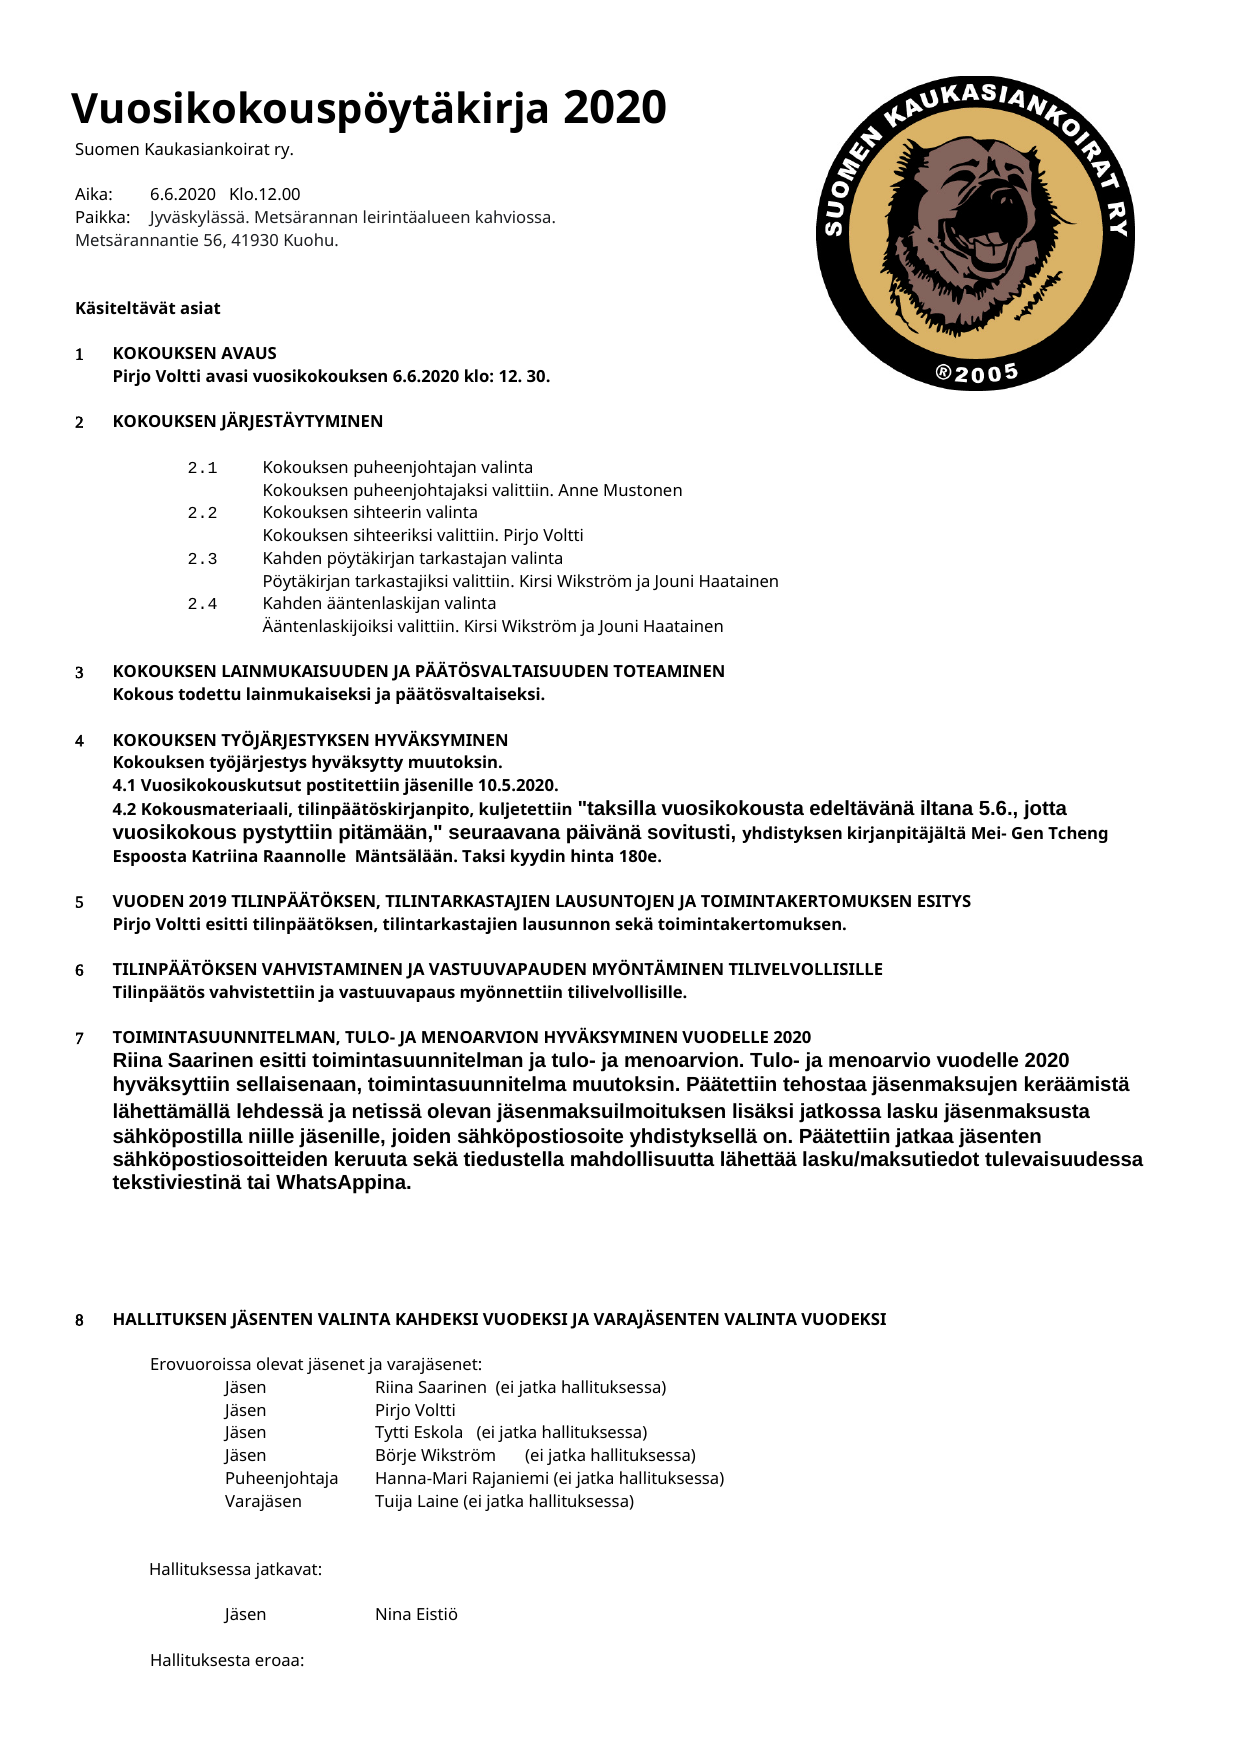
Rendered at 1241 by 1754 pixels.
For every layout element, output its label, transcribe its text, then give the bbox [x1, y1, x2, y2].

list HALLITUKSEN JÄSENTEN VALINTA KAHDEKSI VUODEKSI JA VARAJÄSENTEN VALINTA VUODEKSI [75, 1308, 1165, 1330]
text Paikka: Jyväskylässä. Metsärannan leirintäalueen kahviossa. [75, 206, 816, 228]
text Hallituksessa jatkavat: Jäsen Nina Eistiö [149, 1535, 1165, 1648]
text Erovuoroissa olevat jäsenet ja varajäsenet: [75, 1353, 1165, 1376]
text Kokous todettu lainmukaiseksi ja päätösvaltaiseksi. [112, 683, 1165, 706]
text Aika: 6.6.2020 Klo.12.00 [75, 183, 816, 206]
text [1135, 137, 1165, 160]
list [1135, 342, 1165, 364]
text Pöytäkirjan tarkastajiksi valittiin. Kirsi Wikström ja Jouni Haatainen [262, 569, 1165, 592]
text Suomen Kaukasiankoirat ry. [75, 137, 816, 160]
list Kokouksen puheenjohtajan valinta [187, 455, 1165, 478]
text Ääntenlaskijoiksi valittiin. Kirsi Wikström ja Jouni Haatainen [262, 615, 1165, 637]
text Metsärannantie 56, 41930 Kuohu. [75, 228, 816, 251]
text 4.1 Vuosikokouskutsut postitettiin jäsenille 10.5.2020. [112, 774, 1165, 796]
list KOKOUKSEN JÄRJESTÄYTYMINEN [75, 410, 1165, 433]
text Hallituksesta eroaa: [150, 1648, 1165, 1671]
text Kokouksen työjärjestys hyväksytty muutoksin. [112, 751, 1165, 774]
text Pirjo Voltti esitti tilinpäätöksen, tilintarkastajien lausunnon sekä toimintakertomuksen. [112, 912, 1165, 935]
picture [816, 76, 1135, 391]
list KOKOUKSEN TYÖJÄRJESTYKSEN HYVÄKSYMINEN [75, 728, 1165, 751]
list TOIMINTASUUNNITELMAN, TULO- JA MENOARVION HYVÄKSYMINEN VUODELLE 2020 [75, 1026, 1165, 1049]
list Kahden ääntenlaskijan valinta [187, 592, 1165, 615]
text [1135, 183, 1165, 206]
text Tilinpäätös vahvistettiin ja vastuuvapaus myönnettiin tilivelvollisille. [112, 981, 1165, 1003]
list TILINPÄÄTÖKSEN VAHVISTAMINEN JA VASTUUVAPAUDEN MYÖNTÄMINEN TILIVELVOLLISILLE [75, 958, 1165, 981]
text Kokouksen puheenjohtajaksi valittiin. Anne Mustonen [262, 478, 1165, 501]
text Puheenjohtaja Hanna-Mari Rajaniemi (ei jatka hallituksessa) Varajäsen Tuija Laine (ei jatka hallituksessa) [225, 1467, 1165, 1535]
text Vuosikokouspöytäkirja 2020 [72, 75, 1155, 137]
text Riina Saarinen esitti toimintasuunnitelman ja tulo- ja menoarvion. Tulo- ja menoarvio vuodelle 2020 hyväksyttiin sellaisenaan, toimintasuunnitelma muutoksin. Päätettiin tehostaa jäsenmaksujen keräämistä lähettämällä lehdessä ja netissä olevan jäsenmaksuilmoituksen lisäksi jatkossa lasku jäsenmaksusta sähköpostilla niille jäsenille, joiden sähköpostiosoite yhdistyksellä on. Päätettiin jatkaa jäsenten sähköpostiosoitteiden keruuta sekä tiedustella mahdollisuutta lähettää lasku/maksutiedot tulevaisuudessa tekstiviestinä tai WhatsAppina. [112, 1049, 1165, 1194]
text Kokouksen sihteeriksi valittiin. Pirjo Voltti [262, 524, 1165, 546]
text Pirjo Voltti avasi vuosikokouksen 6.6.2020 klo: 12. 30. [112, 364, 816, 387]
list Kahden pöytäkirjan tarkastajan valinta [187, 546, 1165, 569]
text 4.2 Kokousmateriaali, tilinpäätöskirjanpito, kuljetettiin "taksilla vuosikokousta edeltävänä iltana 5.6., jotta vuosikokous pystyttiin pitämään," seuraavana päivänä sovitusti, yhdistyksen kirjanpitäjältä Mei- Gen Tcheng Espoosta Katriina Raannolle Mäntsälään. Taksi kyydin hinta 180e. [112, 796, 1165, 867]
list KOKOUKSEN AVAUS [75, 342, 816, 364]
list VUODEN 2019 TILINPÄÄTÖKSEN, TILINTARKASTAJIEN LAUSUNTOJEN JA TOIMINTAKERTOMUKSEN ESITYS [75, 890, 1165, 912]
text [1135, 228, 1165, 251]
text [1135, 296, 1165, 319]
list KOKOUKSEN LAINMUKAISUUDEN JA PÄÄTÖSVALTAISUUDEN TOTEAMINEN [75, 660, 1165, 683]
text Käsiteltävät asiat [75, 296, 816, 319]
list Kokouksen sihteerin valinta [187, 501, 1165, 524]
text Jäsen Riina Saarinen (ei jatka hallituksessa) Jäsen Pirjo Voltti Jäsen Tytti Eskola (ei jatka hallituksessa) Jäsen Börje Wikström (ei jatka hallituksessa) [149, 1376, 1165, 1467]
